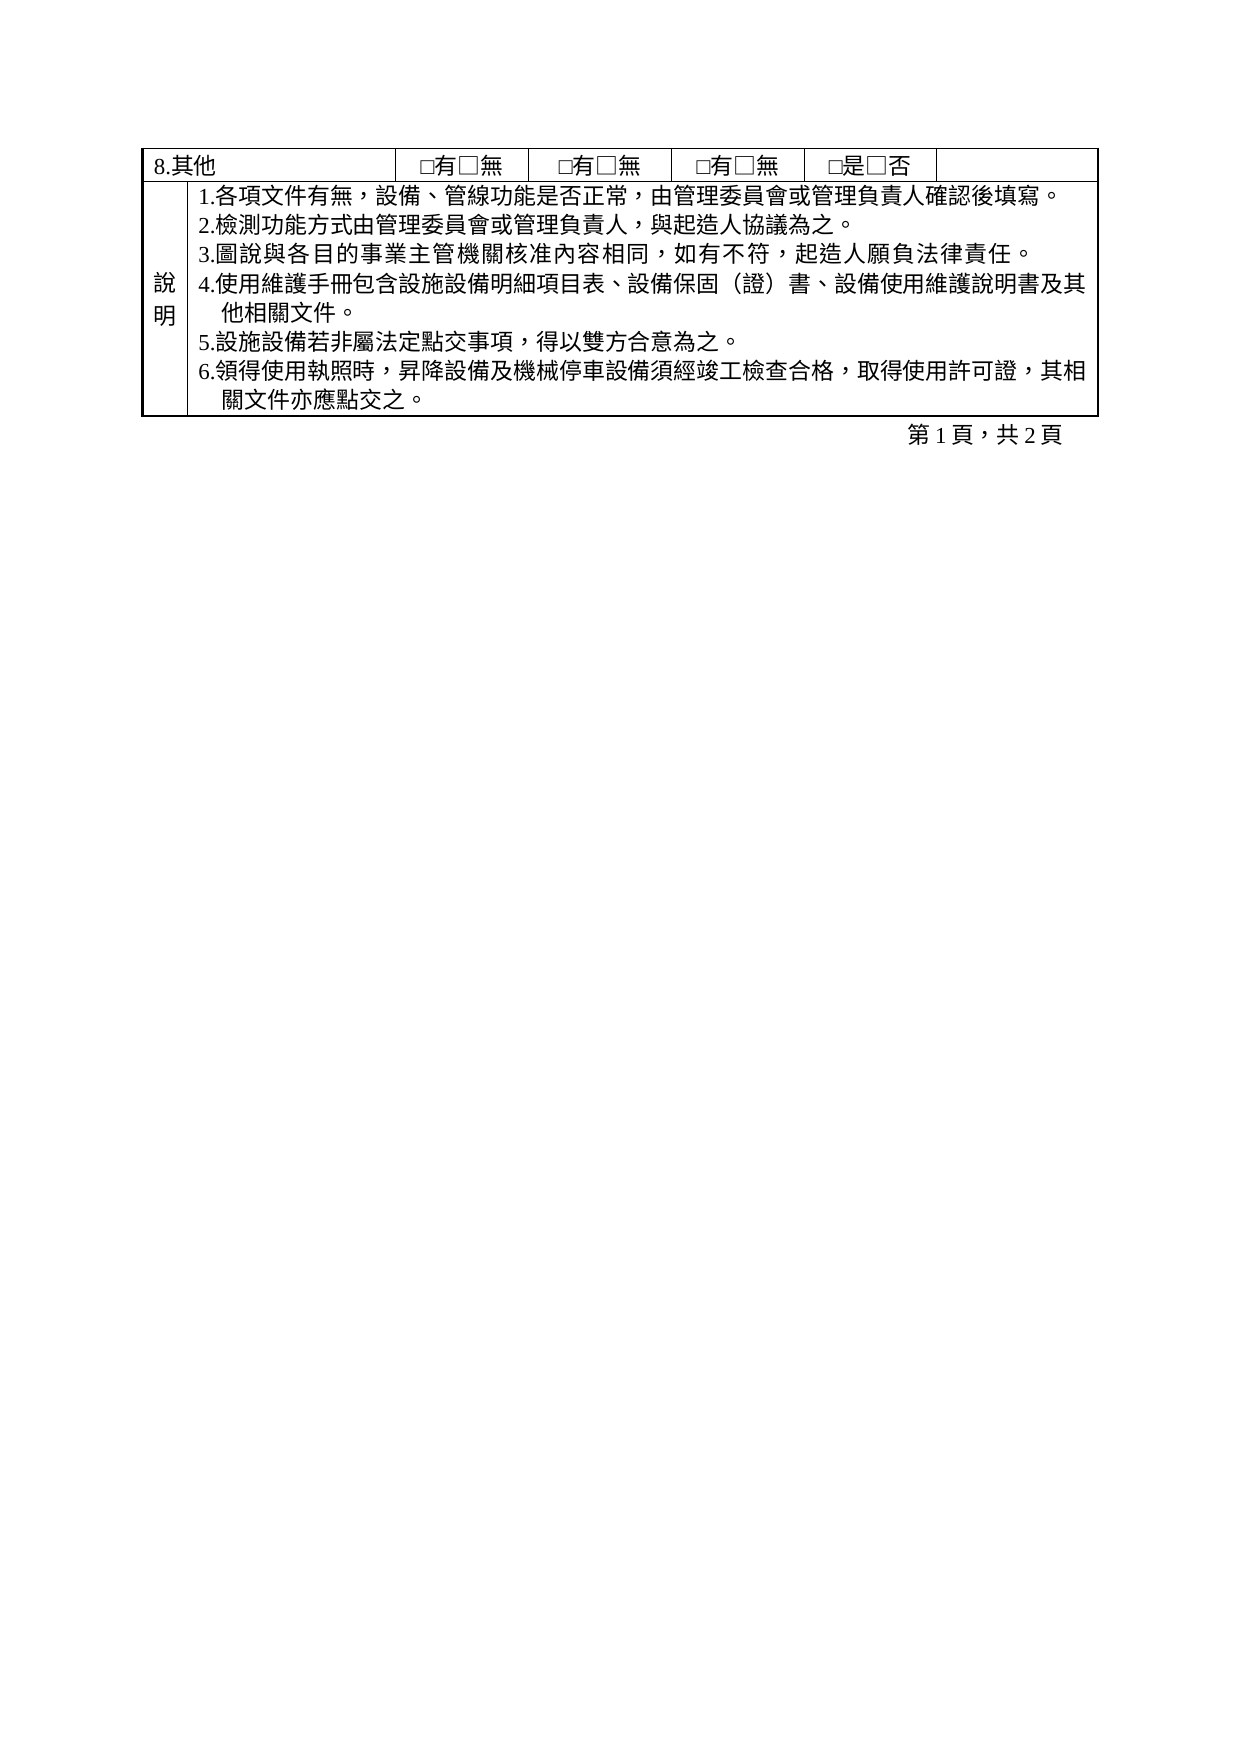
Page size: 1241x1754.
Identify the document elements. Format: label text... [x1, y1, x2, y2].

table_cell □有□無 [396, 149, 528, 181]
table_cell [937, 149, 1097, 181]
table_cell 1.各項文件有無，設備、管線功能是否正常，由管理委員會或管理負責人確認後填寫。 2.檢測功能方式由管理委員會或管理負責人，與起造人協議為之。 3.圖說與各目的事業主管機關核准內容相同，如有不符，起造人願負法律責任。 4.使用維護手冊包含設施設備明細項目表、設備保固（證）書、設備使用維護說明書及其他相關文件。 5.設施設備若非屬法定點交事項，得以雙方合意為之。 6.領得使用執照時，昇降設備及機械停車設備須經竣工檢查合格，取得使用許可證，其相關文件亦應點交之。 [188, 182, 1097, 414]
table_cell 8.其他 [144, 149, 395, 181]
text 第1頁，共2頁 [177, 417, 1063, 450]
table_cell □有□無 [529, 149, 671, 181]
table_cell □是□否 [805, 149, 936, 181]
table_cell □有□無 [672, 149, 804, 181]
table_cell 說明 [144, 182, 187, 414]
